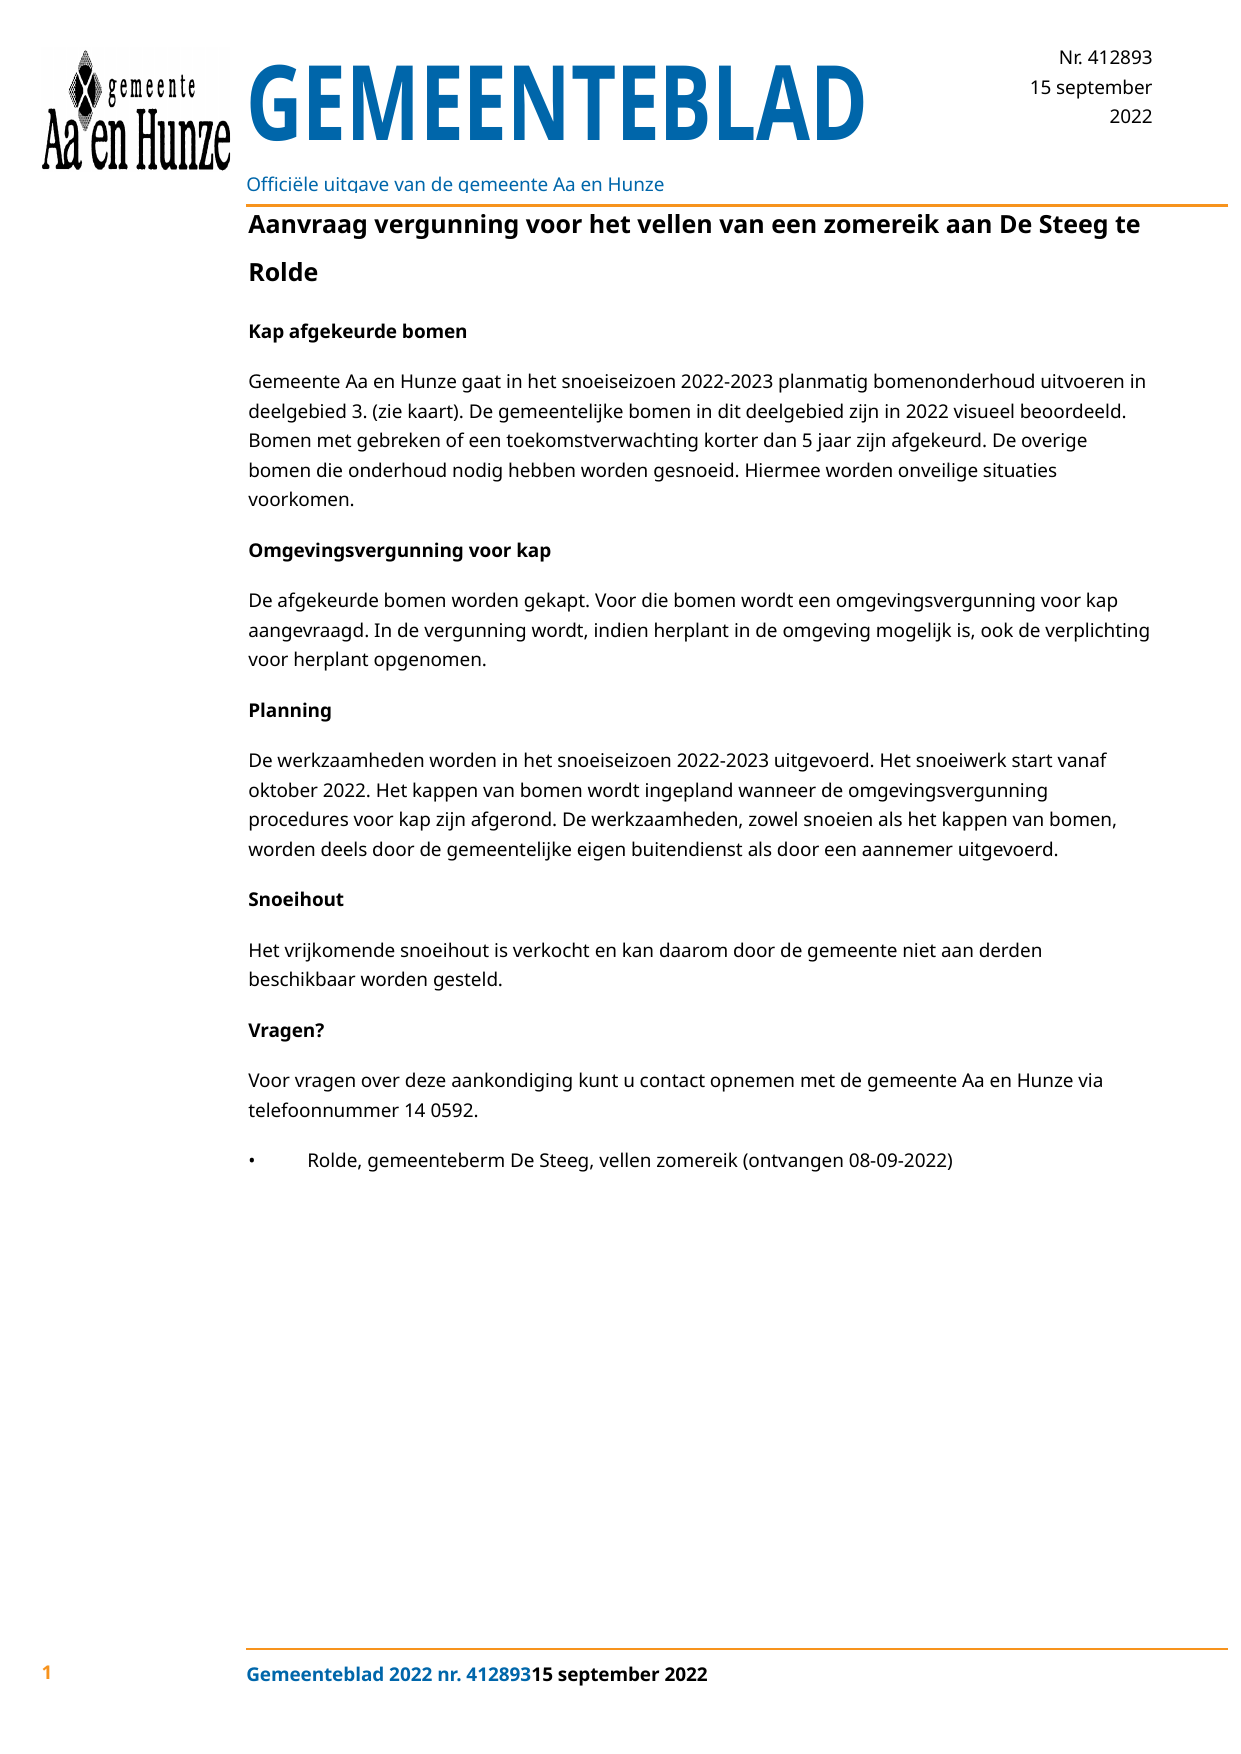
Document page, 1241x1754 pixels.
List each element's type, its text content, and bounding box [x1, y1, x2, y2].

text Omgevingsvergunning voor kap [248, 537, 1152, 563]
text Het vrijkomende snoeihout is verkocht en kan daarom door de gemeente niet aan derden beschikbaar worden gesteld. [248, 937, 1152, 992]
text De werkzaamheden worden in het snoeiseizoen 2022-2023 uitgevoerd. Het snoeiwerk start vanaf oktober 2022. Het kappen van bomen wordt ingepland wanneer de omgevingsvergunning procedures voor kap zijn afgerond. De werkzaamheden, zowel snoeien als het kappen van bomen, worden deels door de gemeentelijke eigen buitendienst als door een aannemer uitgevoerd. [248, 747, 1152, 862]
text De afgekeurde bomen worden gekapt. Voor die bomen wordt een omgevingsvergunning voor kap aangevraagd. In de vergunning wordt, indien herplant in de omgeving mogelijk is, ook de verplichting voor herplant opgenomen. [248, 587, 1152, 672]
picture [41, 47, 231, 172]
text Aanvraag vergunning voor het vellen van een zomereik aan De Steeg te Rolde [248, 207, 1152, 288]
text Snoeihout [248, 887, 1152, 912]
list Rolde, gemeenteberm De Steeg, vellen zomereik (ontvangen 08-09-2022) [248, 1147, 1152, 1173]
text Voor vragen over deze aankondiging kunt u contact opnemen met de gemeente Aa en Hunze via telefoonnummer 14 0592. [248, 1067, 1152, 1123]
text Gemeente Aa en Hunze gaat in het snoeiseizoen 2022-2023 planmatig bomenonderhoud uitvoeren in deelgebied 3. (zie kaart). De gemeentelijke bomen in dit deelgebied zijn in 2022 visueel beoordeeld. Bomen met gebreken of een toekomstverwachting korter dan 5 jaar zijn afgekeurd. De overige bomen die onderhoud nodig hebben worden gesnoeid. Hiermee worden onveilige situaties voorkomen. [248, 368, 1152, 512]
text Kap afgekeurde bomen [248, 318, 1152, 344]
text Planning [248, 697, 1152, 723]
text Vragen? [248, 1017, 1152, 1043]
